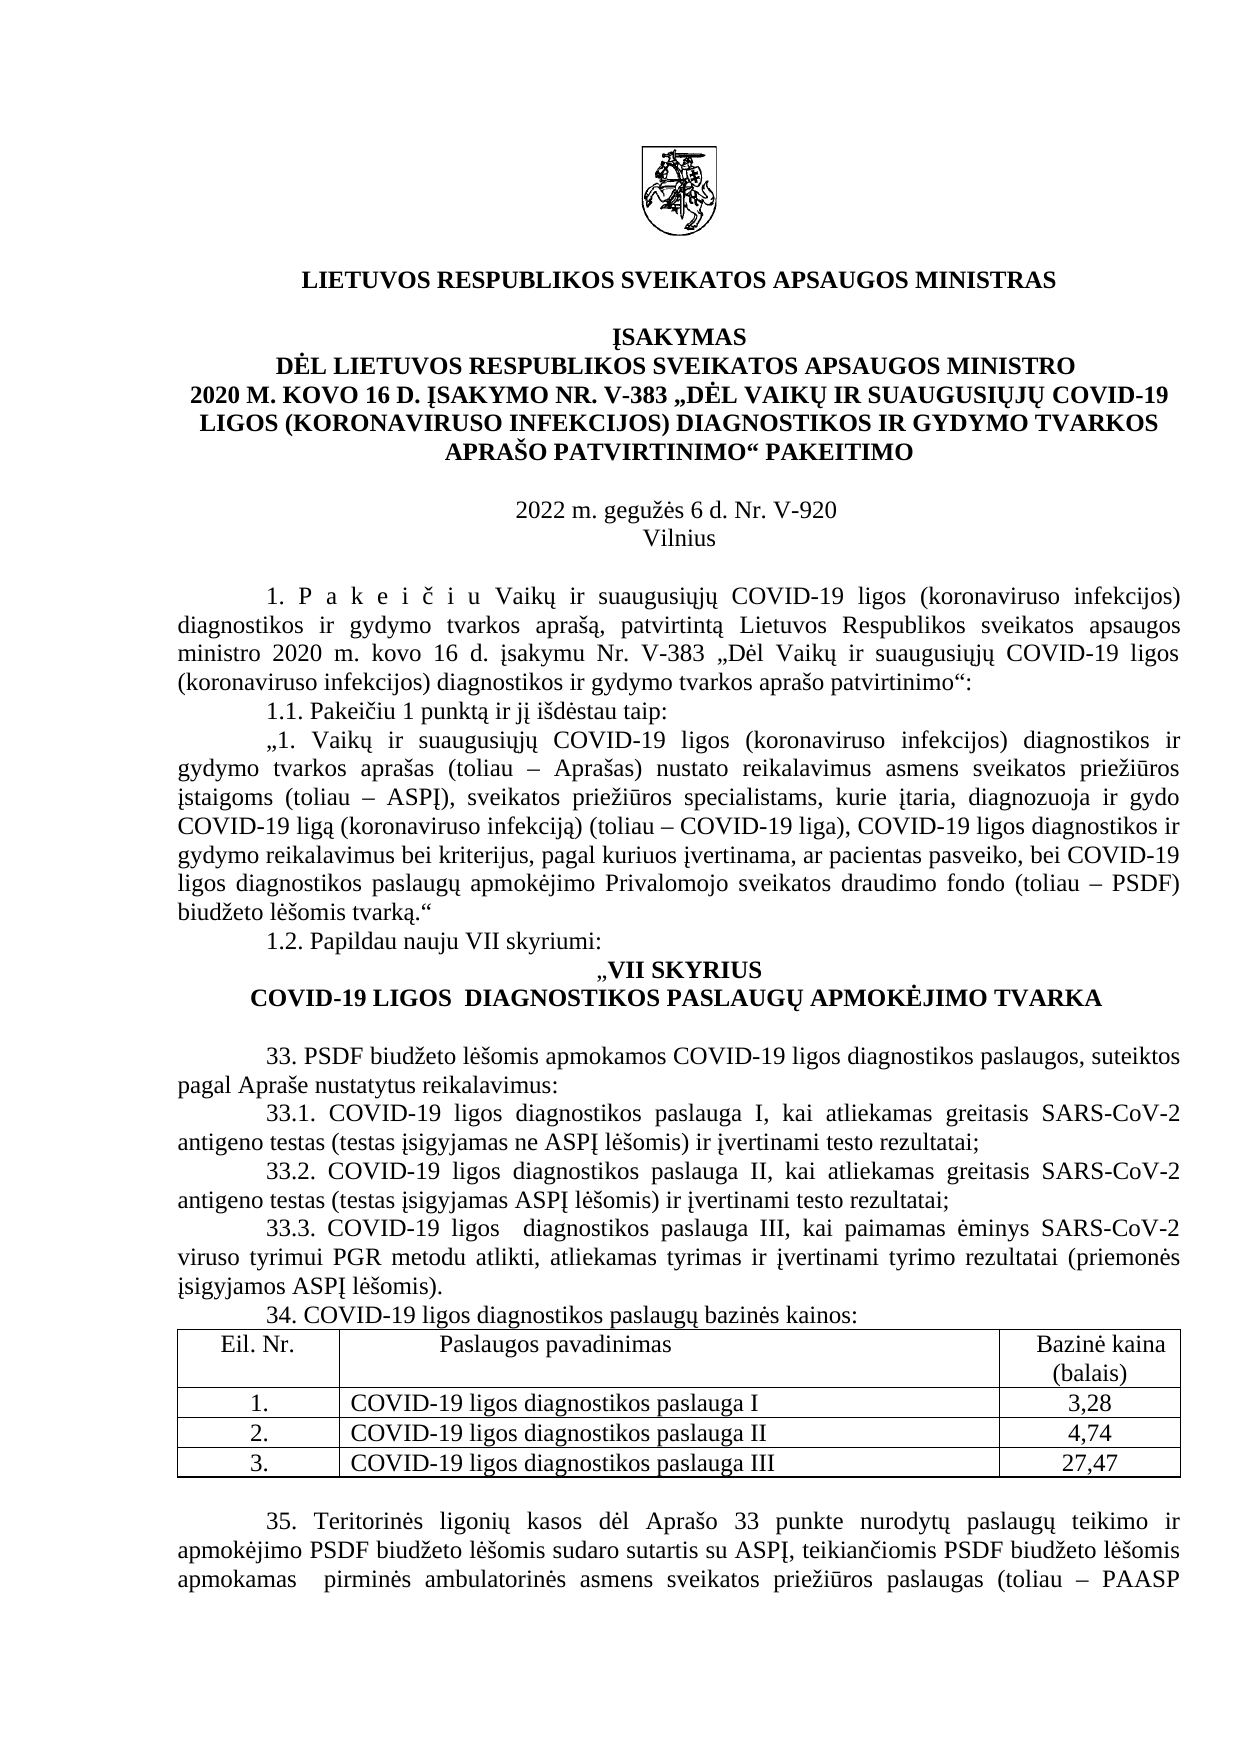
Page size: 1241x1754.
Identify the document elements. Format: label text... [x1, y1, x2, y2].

text „VII SKYRIUS [177, 955, 1181, 983]
table_cell 3. [178, 1448, 339, 1476]
text 1.1. Pakeičiu 1 punktą ir jį išdėstau taip: [177, 696, 1181, 725]
table_cell 27,47 [1000, 1448, 1180, 1476]
table_cell COVID-19 ligos diagnostikos paslauga III [340, 1448, 999, 1476]
text Dėl LIETUVOS RESPUBLIKOS SVEIKATOS APSAUGOS MINISTRO [177, 351, 1181, 380]
table_header Paslaugos pavadinimas [340, 1330, 999, 1387]
table_cell 3,28 [1000, 1388, 1180, 1417]
text 1. P a k e i č i u Vaikų ir suaugusiųjų COVID-19 ligos (koronaviruso infekcijos) diagnostikos ir gydymo tvarkos aprašą, patvirtintą Lietuvos Respublikos sveikatos apsaugos ministro 2020 m. kovo 16 d. įsakymu Nr. V-383 „Dėl Vaikų ir suaugusiųjų COVID-19 ligos (koronaviruso infekcijos) diagnostikos ir gydymo tvarkos aprašo patvirtinimo“: [177, 581, 1181, 696]
text 34. COVID-19 ligos diagnostikos paslaugų bazinės kainos: [177, 1300, 1181, 1328]
table_cell 4,74 [1000, 1418, 1180, 1447]
text 1.2. Papildau nauju VII skyriumi: [177, 926, 1181, 955]
table_header Bazinė kaina (balais) [1000, 1330, 1180, 1387]
text 33.3. COVID-19 ligos diagnostikos paslauga III, kai paimamas ėminys SARS-CoV-2 viruso tyrimui PGR metodu atlikti, atliekamas tyrimas ir įvertinami tyrimo rezultatai (priemonės įsigyjamos ASPĮ lėšomis). [177, 1213, 1181, 1300]
text 2020 M. KOVO 16 D. ĮSAKYMO NR. V-383 „DĖL vaikų ir suaugusiųjų COVID-19 LIGOS (KORONAVIRUSO INFEKCIJOS) DIAGNOSTIKOS IR GYDYMO TVARKOS APRAŠO PATVIRTINIMO“ PAKEITIMO [177, 380, 1181, 466]
text ĮSAKYMAS [177, 322, 1181, 351]
table_cell COVID-19 ligos diagnostikos paslauga II [340, 1418, 999, 1447]
table_cell COVID-19 ligos diagnostikos paslauga I [340, 1388, 999, 1417]
text 33.2. COVID-19 ligos diagnostikos paslauga II, kai atliekamas greitasis SARS-CoV-2 antigeno testas (testas įsigyjamas ASPĮ lėšomis) ir įvertinami testo rezultatai; [177, 1156, 1181, 1213]
text „1. Vaikų ir suaugusiųjų COVID-19 ligos (koronaviruso infekcijos) diagnostikos ir gydymo tvarkos aprašas (toliau – Aprašas) nustato reikalavimus asmens sveikatos priežiūros įstaigoms (toliau – ASPĮ), sveikatos priežiūros specialistams, kurie įtaria, diagnozuoja ir gydo COVID-19 ligą (koronaviruso infekciją) (toliau – COVID-19 liga), COVID-19 ligos diagnostikos ir gydymo reikalavimus bei kriterijus, pagal kuriuos įvertinama, ar pacientas pasveiko, bei COVID-19 ligos diagnostikos paslaugų apmokėjimo Privalomojo sveikatos draudimo fondo (toliau – PSDF) biudžeto lėšomis tvarką.“ [177, 725, 1181, 926]
text 2022 m. gegužės 6 d. Nr. V-920 [177, 495, 1181, 523]
table_header Eil. Nr. [178, 1330, 339, 1387]
text LIETUVOS RESPUBLIKOS SVEIKATOS APSAUGOS MINISTRAS [177, 265, 1181, 293]
table_cell 2. [178, 1418, 339, 1447]
text 35. Teritorinės ligonių kasos dėl Aprašo 33 punkte nurodytų paslaugų teikimo ir apmokėjimo PSDF biudžeto lėšomis sudaro sutartis su ASPĮ, teikiančiomis PSDF biudžeto lėšomis apmokamas pirminės ambulatorinės asmens sveikatos priežiūros paslaugas (toliau – PAASP [177, 1506, 1181, 1592]
table_cell 1. [178, 1388, 339, 1417]
text Vilnius [177, 523, 1181, 552]
text COVID-19 LIGOS DIAGNOSTIKOS PASLAUGŲ APMOKĖJIMO TVARKA [177, 983, 1181, 1012]
text 33.1. COVID-19 ligos diagnostikos paslauga I, kai atliekamas greitasis SARS-CoV-2 antigeno testas (testas įsigyjamas ne ASPĮ lėšomis) ir įvertinami testo rezultatai; [177, 1098, 1181, 1156]
text 33. PSDF biudžeto lėšomis apmokamos COVID-19 ligos diagnostikos paslaugos, suteiktos pagal Apraše nustatytus reikalavimus: [177, 1041, 1181, 1098]
